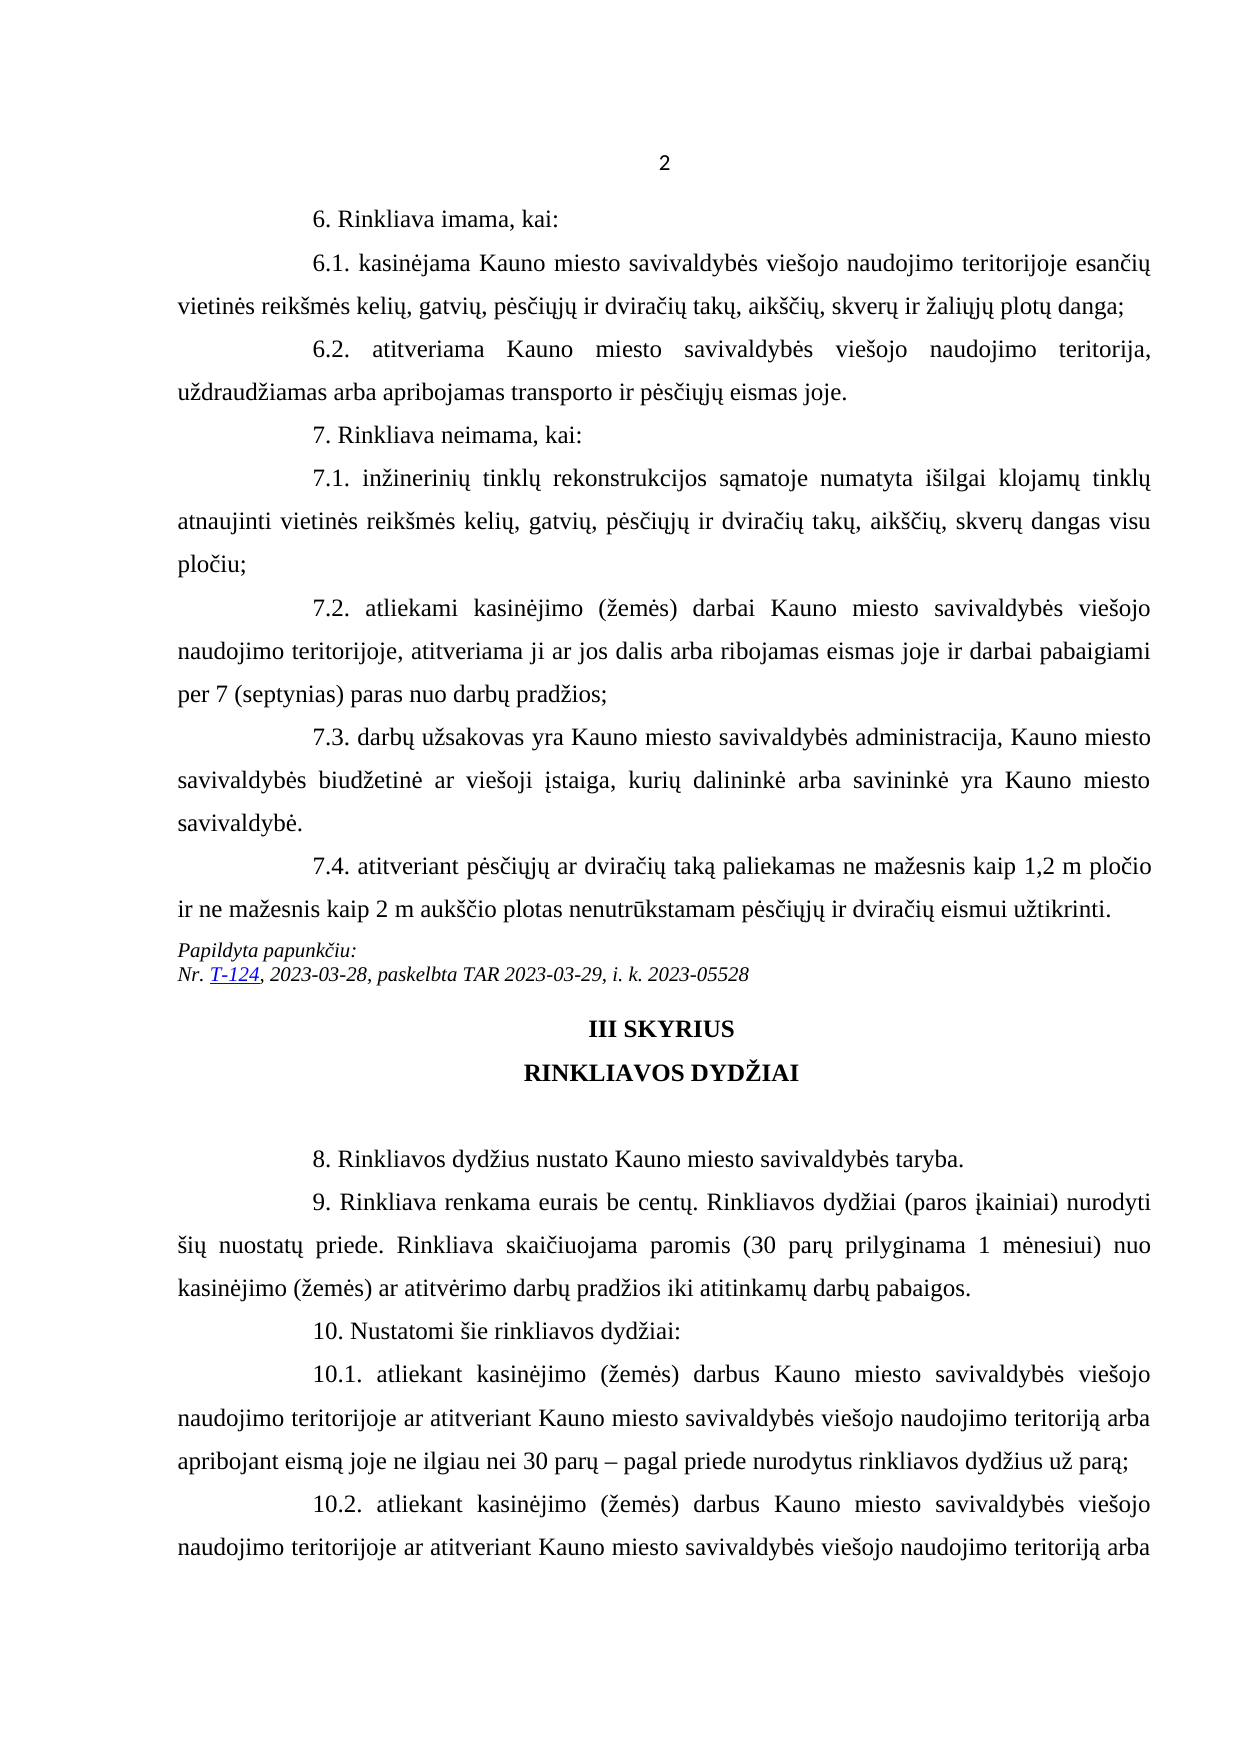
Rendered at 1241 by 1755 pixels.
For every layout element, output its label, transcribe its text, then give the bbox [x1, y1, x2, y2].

text 10. Nustatomi šie rinkliavos dydžiai: [177, 1316, 1152, 1345]
text 10.1. atliekant kasinėjimo (žemės) darbus Kauno miesto savivaldybės viešojo naudojimo teritorijoje ar atitveriant Kauno miesto savivaldybės viešojo naudojimo teritoriją arba apribojant eismą joje ne ilgiau nei 30 parų – pagal priede nurodytus rinkliavos dydžius už parą; [177, 1359, 1152, 1474]
text 7.3. darbų užsakovas yra Kauno miesto savivaldybės administracija, Kauno miesto savivaldybės biudžetinė ar viešoji įstaiga, kurių dalininkė arba savininkė yra Kauno miesto savivaldybė. [177, 722, 1152, 837]
text 9. Rinkliava renkama eurais be centų. Rinkliavos dydžiai (paros įkainiai) nurodyti šių nuostatų priede. Rinkliava skaičiuojama paromis (30 parų prilyginama 1 mėnesiui) nuo kasinėjimo (žemės) ar atitvėrimo darbų pradžios iki atitinkamų darbų pabaigos. [177, 1187, 1152, 1302]
subtitle III SKYRIUS [177, 1014, 1152, 1043]
text 6.2. atitveriama Kauno miesto savivaldybės viešojo naudojimo teritorija, uždraudžiamas arba apribojamas transporto ir pėsčiųjų eismas joje. [177, 334, 1152, 406]
text 7.2. atliekami kasinėjimo (žemės) darbai Kauno miesto savivaldybės viešojo naudojimo teritorijoje, atitveriama ji ar jos dalis arba ribojamas eismas joje ir darbai pabaigiami per 7 (septynias) paras nuo darbų pradžios; [177, 593, 1152, 708]
text 10.2. atliekant kasinėjimo (žemės) darbus Kauno miesto savivaldybės viešojo naudojimo teritorijoje ar atitveriant Kauno miesto savivaldybės viešojo naudojimo teritoriją arba [177, 1489, 1152, 1561]
text 6.1. kasinėjama Kauno miesto savivaldybės viešojo naudojimo teritorijoje esančių vietinės reikšmės kelių, gatvių, pėsčiųjų ir dviračių takų, aikščių, skverų ir žaliųjų plotų danga; [177, 248, 1152, 319]
text 7.1. inžinerinių tinklų rekonstrukcijos sąmatoje numatyta išilgai klojamų tinklų atnaujinti vietinės reikšmės kelių, gatvių, pėsčiųjų ir dviračių takų, aikščių, skverų dangas visu pločiu; [177, 463, 1152, 578]
text Nr. T-124, 2023-03-28, paskelbta TAR 2023-03-29, i. k. 2023-05528 [177, 962, 1152, 986]
text 8. Rinkliavos dydžius nustato Kauno miesto savivaldybės taryba. [177, 1144, 1152, 1173]
subtitle RINKLIAVOS DYDŽIAI [177, 1058, 1152, 1086]
text 6. Rinkliava imama, kai: [177, 204, 1152, 233]
text Papildyta papunkčiu: [177, 938, 1152, 962]
text 7. Rinkliava neimama, kai: [177, 420, 1152, 449]
text 7.4. atitveriant pėsčiųjų ar dviračių taką paliekamas ne mažesnis kaip 1,2 m pločio ir ne mažesnis kaip 2 m aukščio plotas nenutrūkstamam pėsčiųjų ir dviračių eismui užtikrinti. [177, 851, 1152, 923]
